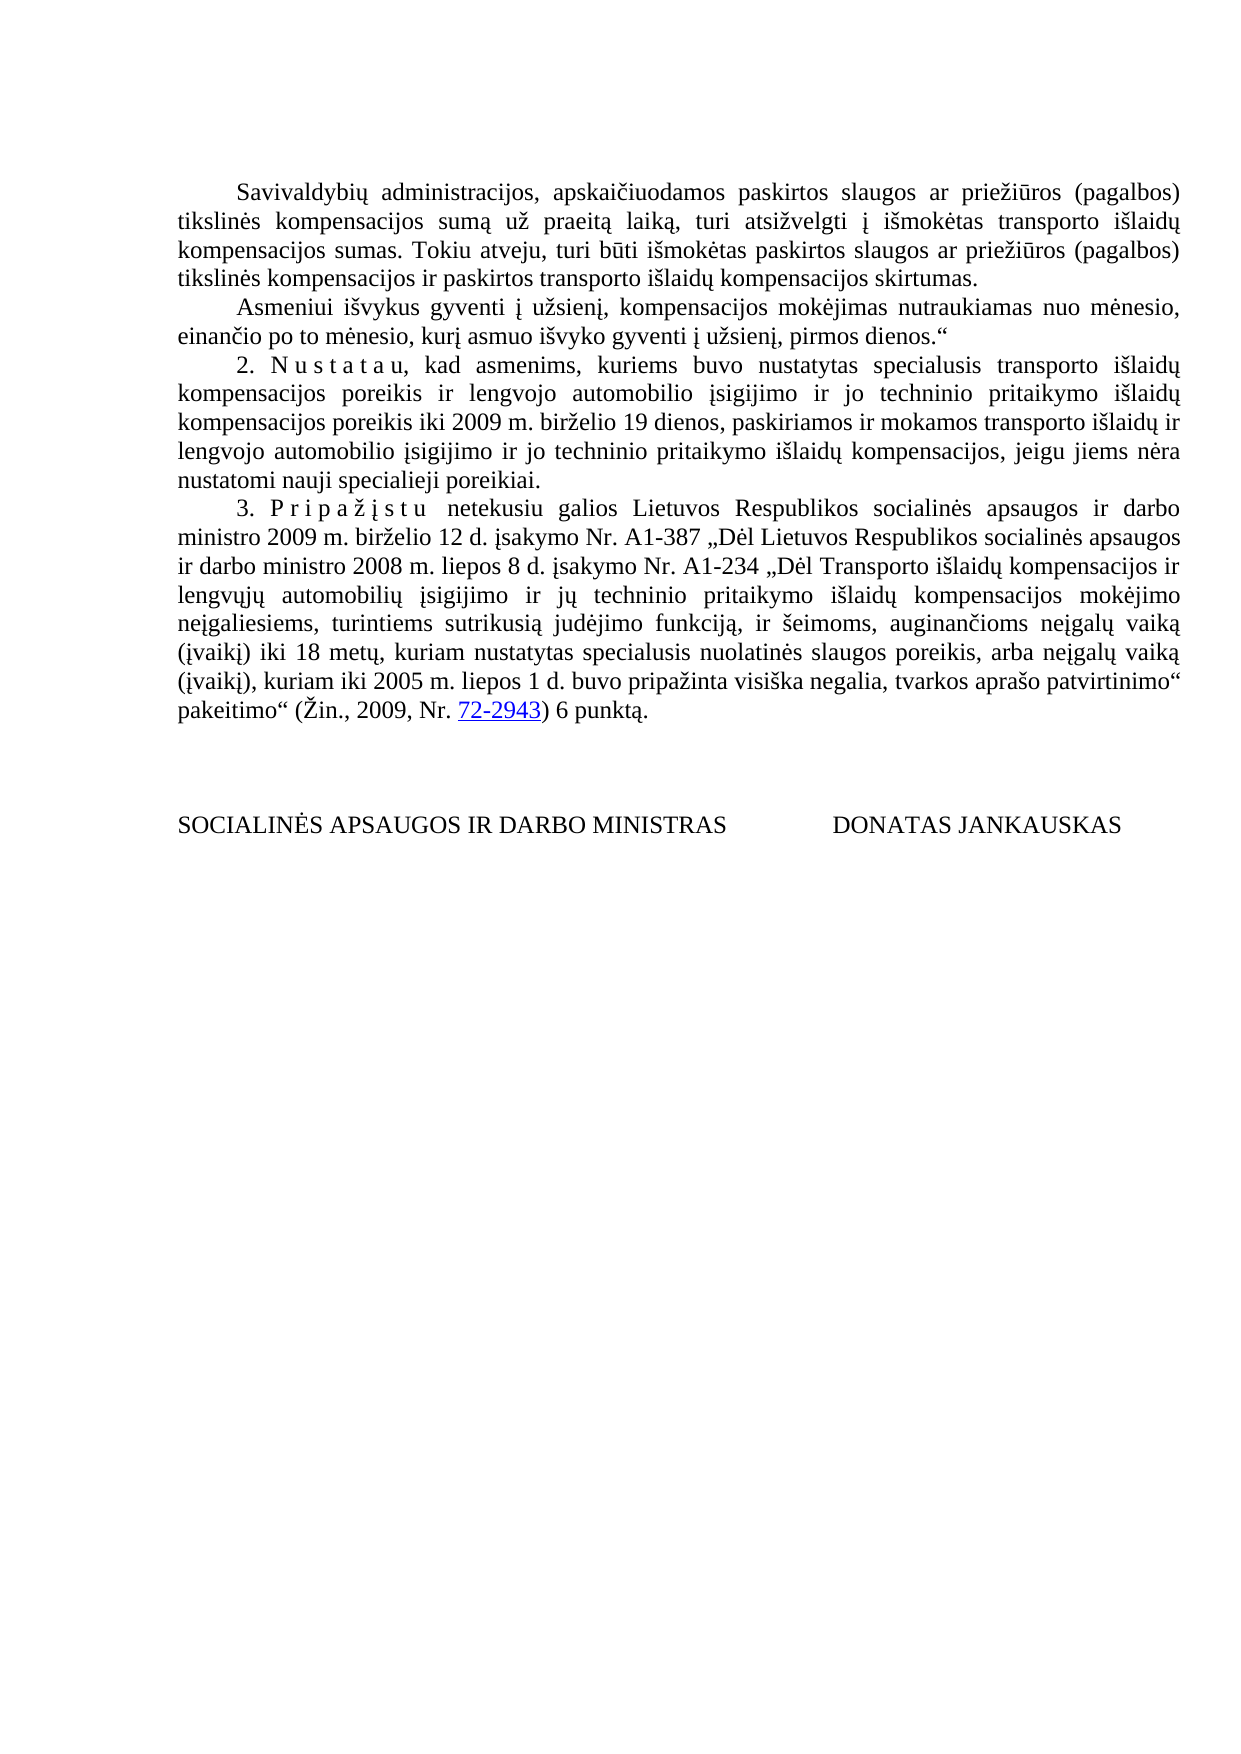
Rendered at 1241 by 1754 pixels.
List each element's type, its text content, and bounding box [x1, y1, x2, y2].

text Socialinės apsaugos ir darbo ministras Donatas Jankauskas [177, 810, 1181, 838]
text Asmeniui išvykus gyventi į užsienį, kompensacijos mokėjimas nutraukiamas nuo mėnesio, einančio po to mėnesio, kurį asmuo išvyko gyventi į užsienį, pirmos dienos.“ [177, 292, 1181, 350]
text 3. Pripažįstu netekusiu galios Lietuvos Respublikos socialinės apsaugos ir darbo ministro 2009 m. birželio 12 d. įsakymo Nr. A1-387 „Dėl Lietuvos Respublikos socialinės apsaugos ir darbo ministro 2008 m. liepos 8 d. įsakymo Nr. A1-234 „Dėl Transporto išlaidų kompensacijos ir lengvųjų automobilių įsigijimo ir jų techninio pritaikymo išlaidų kompensacijos mokėjimo neįgaliesiems, turintiems sutrikusią judėjimo funkciją, ir šeimoms, auginančioms neįgalų vaiką (įvaikį) iki 18 metų, kuriam nustatytas specialusis nuolatinės slaugos poreikis, arba neįgalų vaiką (įvaikį), kuriam iki 2005 m. liepos 1 d. buvo pripažinta visiška negalia, tvarkos aprašo patvirtinimo“ pakeitimo“ (Žin., 2009, Nr. 72-2943) 6 punktą. [177, 493, 1181, 723]
text Savivaldybių administracijos, apskaičiuodamos paskirtos slaugos ar priežiūros (pagalbos) tikslinės kompensacijos sumą už praeitą laiką, turi atsižvelgti į išmokėtas transporto išlaidų kompensacijos sumas. Tokiu atveju, turi būti išmokėtas paskirtos slaugos ar priežiūros (pagalbos) tikslinės kompensacijos ir paskirtos transporto išlaidų kompensacijos skirtumas. [177, 177, 1181, 292]
text 2. Nustatau, kad asmenims, kuriems buvo nustatytas specialusis transporto išlaidų kompensacijos poreikis ir lengvojo automobilio įsigijimo ir jo techninio pritaikymo išlaidų kompensacijos poreikis iki 2009 m. birželio 19 dienos, paskiriamos ir mokamos transporto išlaidų ir lengvojo automobilio įsigijimo ir jo techninio pritaikymo išlaidų kompensacijos, jeigu jiems nėra nustatomi nauji specialieji poreikiai. [177, 350, 1181, 493]
